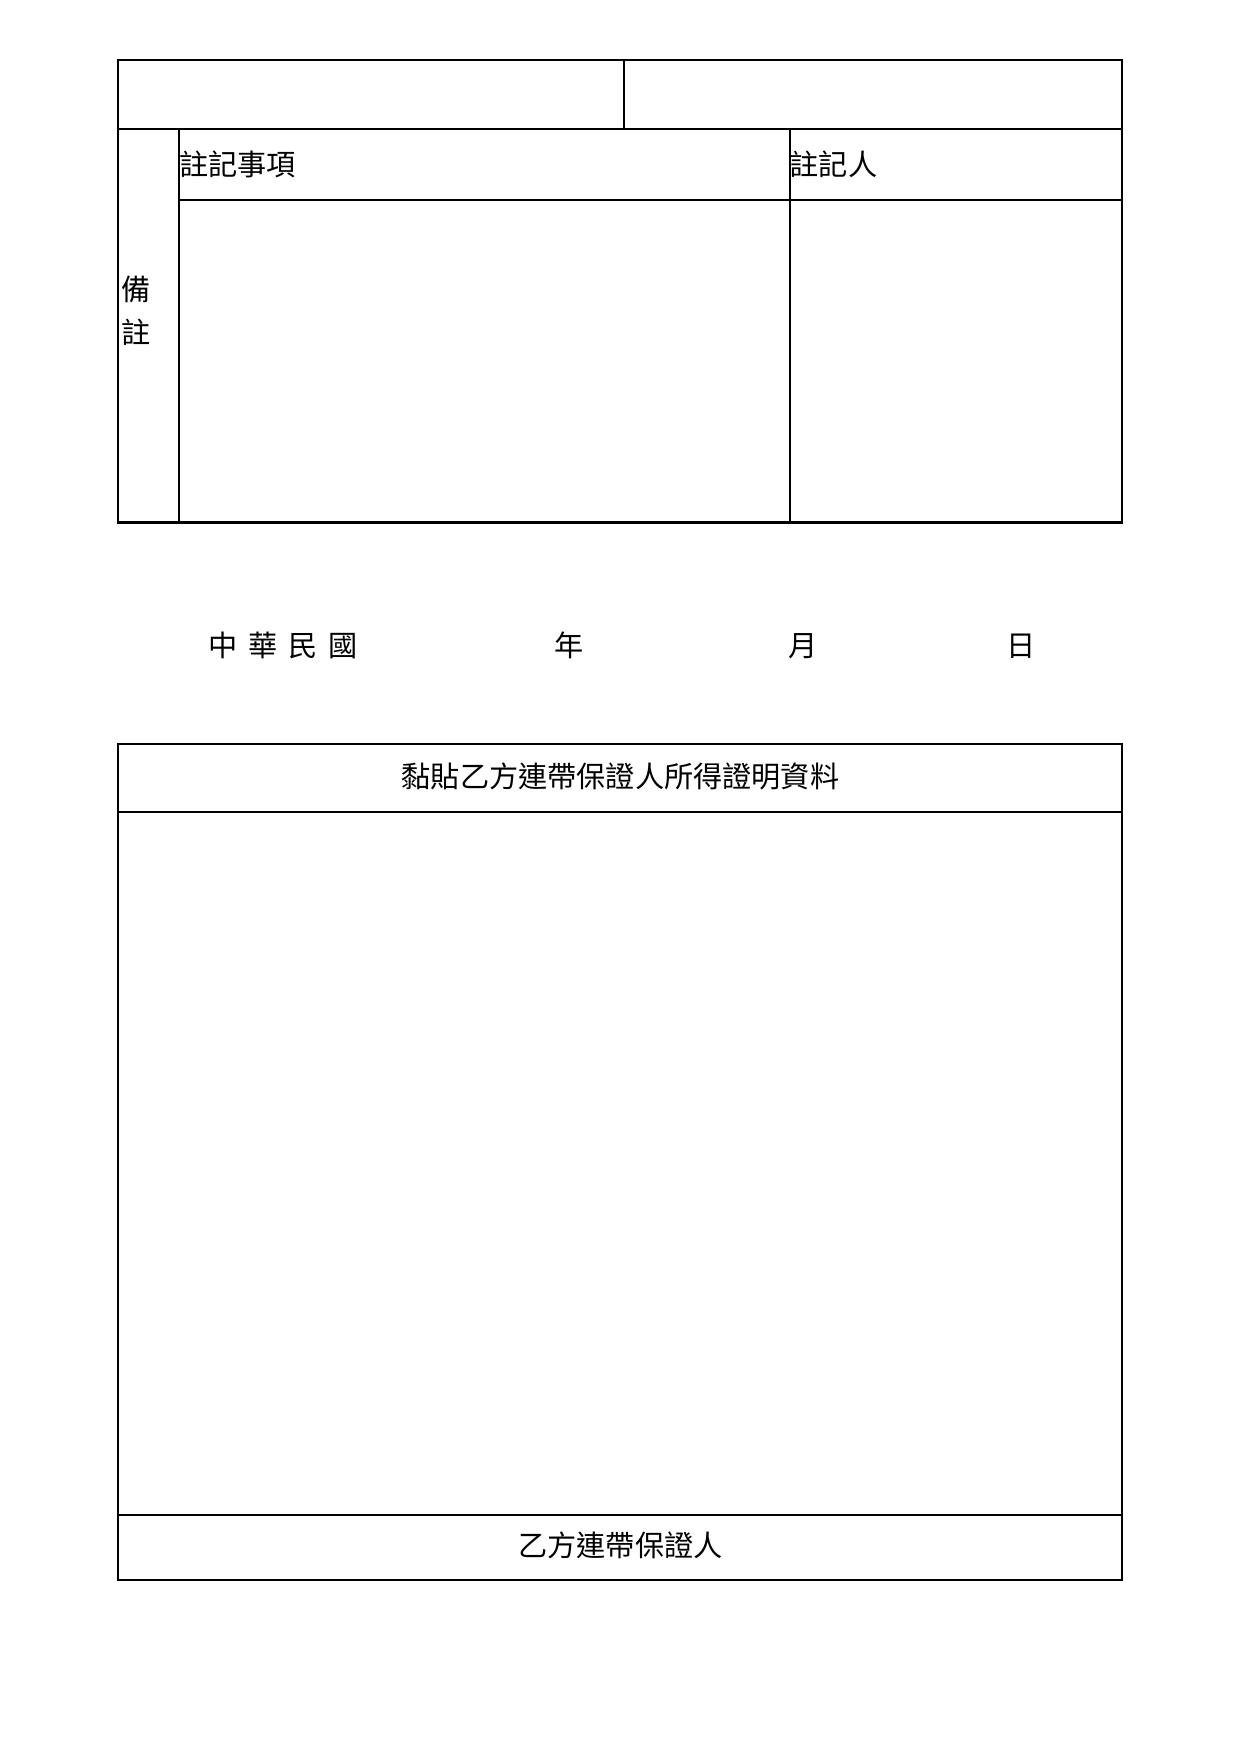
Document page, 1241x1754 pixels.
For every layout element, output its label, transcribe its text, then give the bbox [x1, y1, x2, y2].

table_cell [791, 201, 1121, 521]
table_cell [180, 201, 789, 521]
table_cell [268, 524, 495, 529]
table_cell [827, 524, 913, 529]
table_cell [738, 524, 789, 529]
table_cell [913, 524, 983, 529]
text 中 華 民 國 年 月 日 [118, 622, 1122, 664]
table_header 黏貼乙方連帶保證人所得證明資料 [119, 745, 1121, 811]
table_cell [119, 61, 623, 128]
table_cell [118, 524, 179, 529]
table_cell [625, 61, 1121, 128]
table_cell 備註 [119, 130, 178, 521]
table_cell 註記人 [791, 130, 1121, 199]
table_cell [495, 524, 624, 529]
table_cell [119, 813, 1121, 1514]
table_cell [790, 524, 827, 529]
table_cell [624, 524, 738, 529]
table_cell 乙方連帶保證人 [119, 1516, 1121, 1579]
table_cell [209, 524, 268, 529]
table_cell 註記事項 [180, 130, 789, 199]
table_cell [983, 524, 1122, 529]
table_cell [179, 524, 209, 529]
